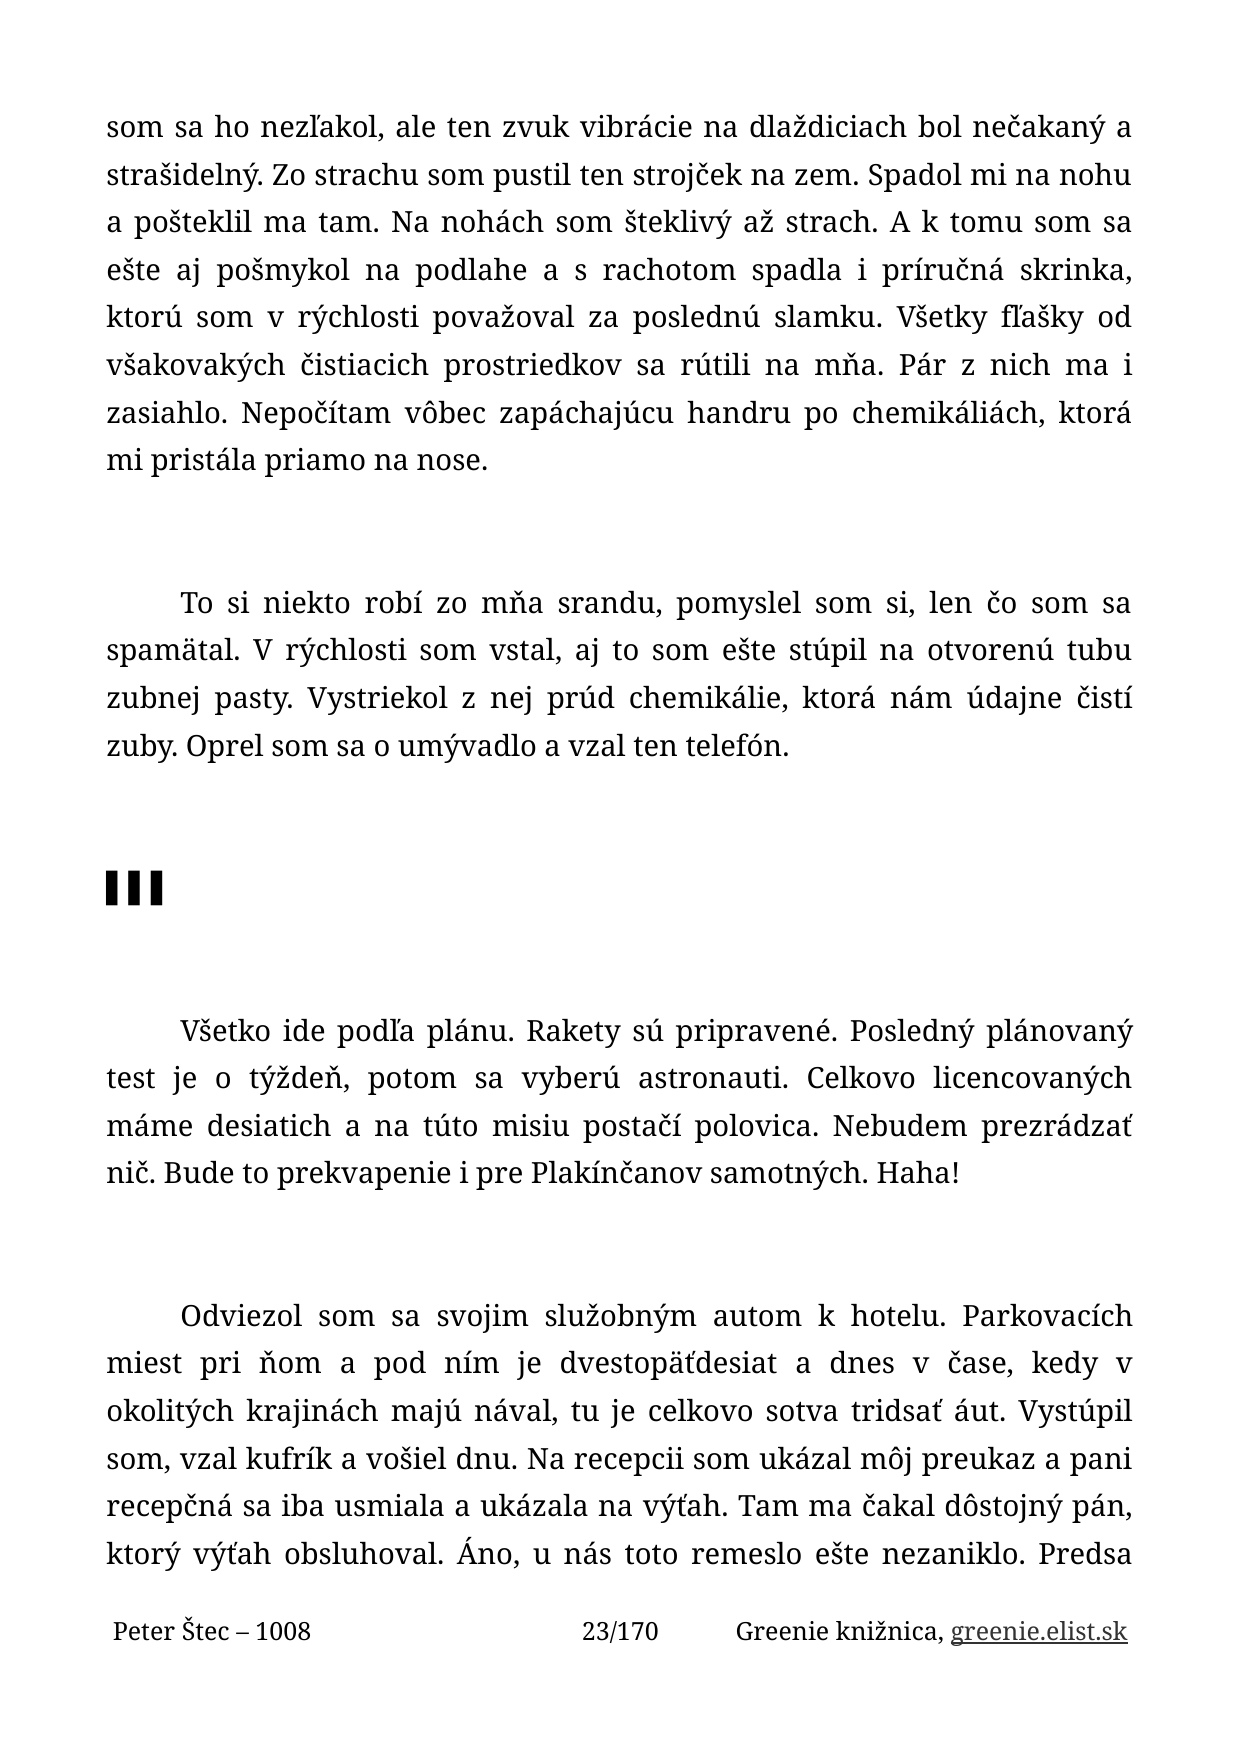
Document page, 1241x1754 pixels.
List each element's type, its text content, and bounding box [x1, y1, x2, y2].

text ▌▌▌ [106, 867, 1134, 907]
text Všetko ide podľa plánu. Rakety sú pripravené. Posledný plánovaný test je o týždeň, potom sa vyberú astronauti. Celkovo licencovaných máme desiatich a na túto misiu postačí polovica. Nebudem prezrádzať nič. Bude to prekvapenie i pre Plakínčanov samotných. Haha! [106, 1010, 1134, 1192]
text Odviezol som sa svojim služobným autom k hotelu. Parkovacích miest pri ňom a pod ním je dvestopäťdesiat a dnes v čase, kedy v okolitých krajinách majú nával, tu je celkovo sotva tridsať áut. Vystúpil som, vzal kufrík a vošiel dnu. Na recepcii som ukázal môj preukaz a pani recepčná sa iba usmiala a ukázala na výťah. Tam ma čakal dôstojný pán, ktorý výťah obsluhoval. Áno, u nás toto remeslo ešte nezaniklo. Predsa [106, 1295, 1134, 1573]
text To si niekto robí zo mňa srandu, pomyslel som si, len čo som sa spamätal. V rýchlosti som vstal, aj to som ešte stúpil na otvorenú tubu zubnej pasty. Vystriekol z nej prúd chemikálie, ktorá nám údajne čistí zuby. Oprel som sa o umývadlo a vzal ten telefón. [106, 582, 1134, 764]
text som sa ho nezľakol, ale ten zvuk vibrácie na dlaždiciach bol nečakaný a strašidelný. Zo strachu som pustil ten strojček na zem. Spadol mi na nohu a pošteklil ma tam. Na nohách som šteklivý až strach. A k tomu som sa ešte aj pošmykol na podlahe a s rachotom spadla i príručná skrinka, ktorú som v rýchlosti považoval za poslednú slamku. Všetky fľašky od všakovakých čistiacich prostriedkov sa rútili na mňa. Pár z nich ma i zasiahlo. Nepočítam vôbec zapáchajúcu handru po chemikáliách, ktorá mi pristála priamo na nose. [106, 106, 1134, 479]
